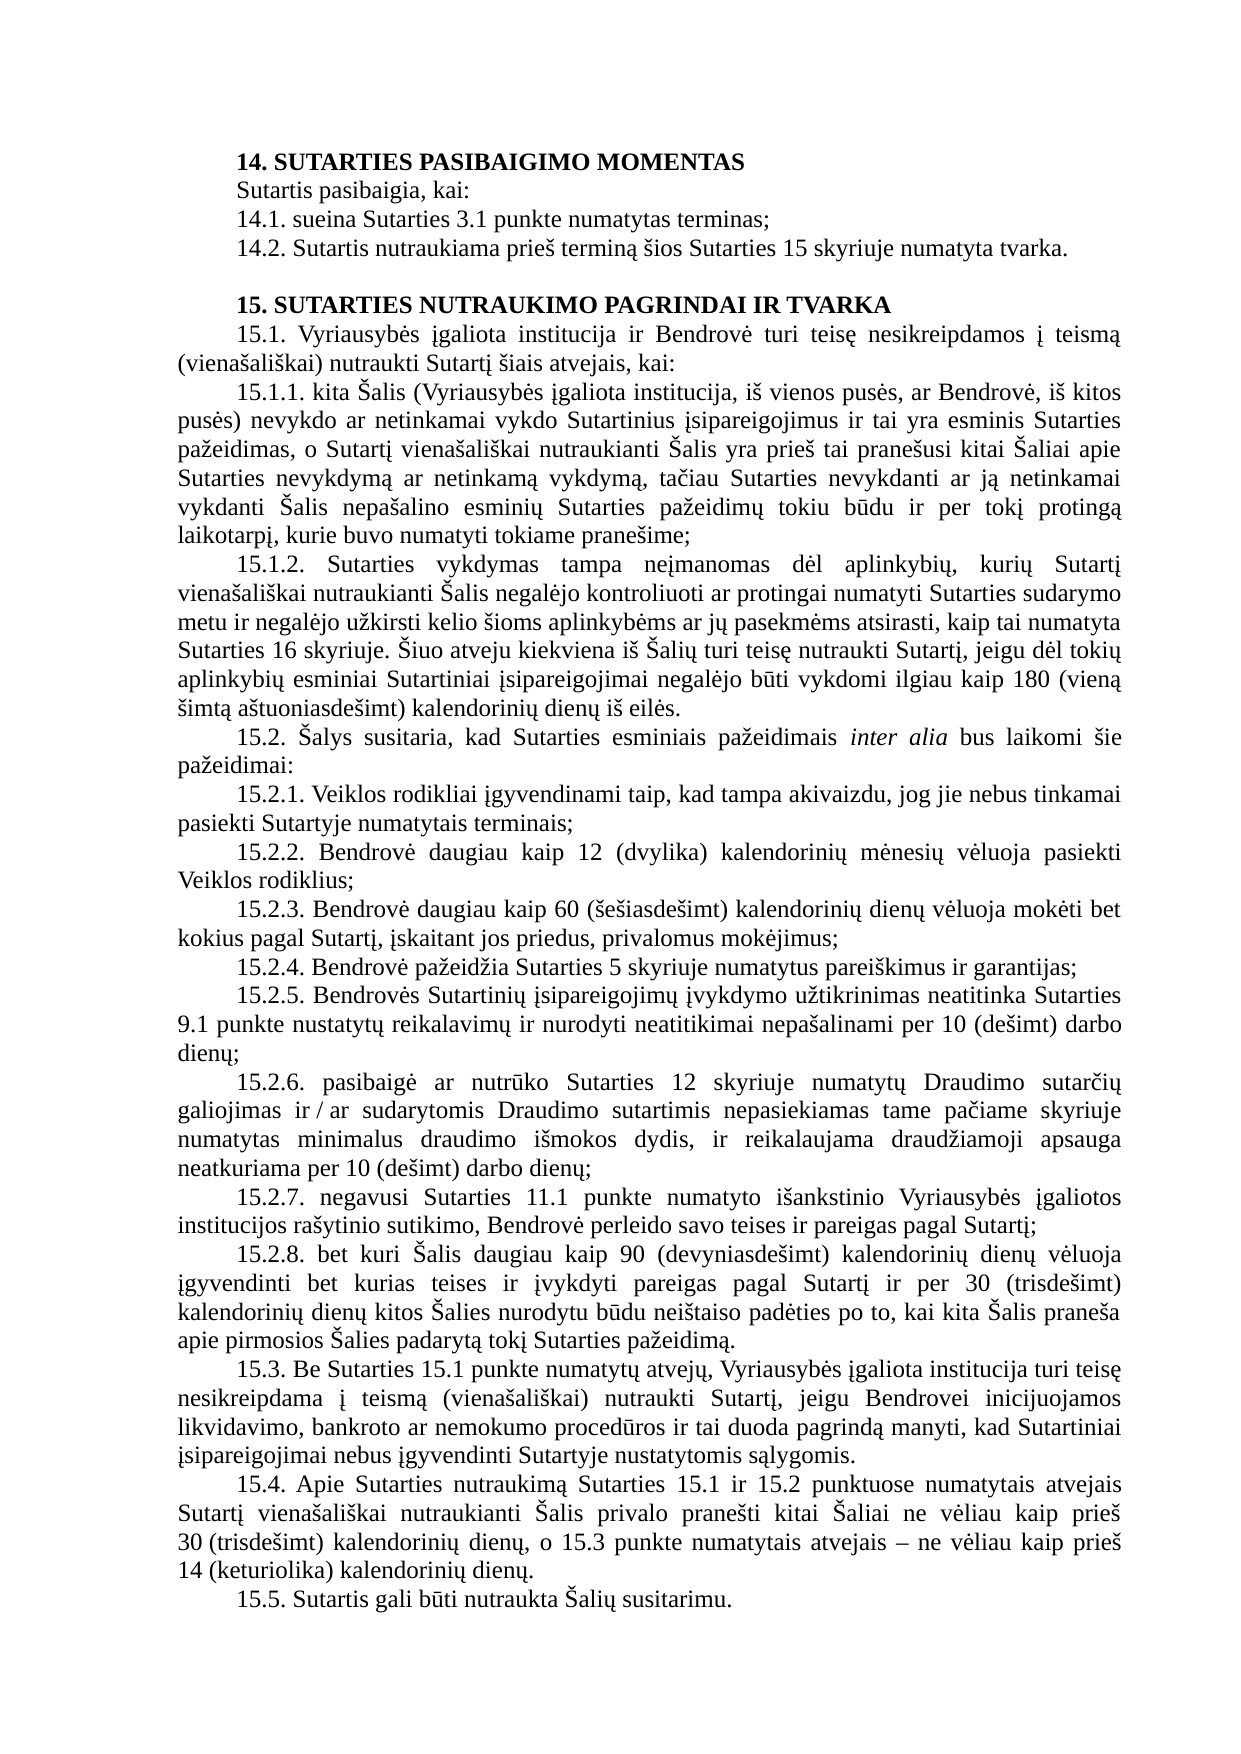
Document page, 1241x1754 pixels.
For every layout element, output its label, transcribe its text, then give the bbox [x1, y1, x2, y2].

text 15. Sutarties nutraukimo pagrindai ir tvarka [177, 291, 1122, 319]
text 15.2.6. pasibaigė ar nutrūko Sutarties 12 skyriuje numatytų Draudimo sutarčių galiojimas ir / ar sudarytomis Draudimo sutartimis nepasiekiamas tame pačiame skyriuje numatytas minimalus draudimo išmokos dydis, ir reikalaujama draudžiamoji apsauga neatkuriama per 10 (dešimt) darbo dienų; [177, 1067, 1122, 1182]
text 15.2.3. Bendrovė daugiau kaip 60 (šešiasdešimt) kalendorinių dienų vėluoja mokėti bet kokius pagal Sutartį, įskaitant jos priedus, privalomus mokėjimus; [177, 894, 1122, 952]
text 15.1. Vyriausybės įgaliota institucija ir Bendrovė turi teisę nesikreipdamos į teismą (vienašališkai) nutraukti Sutartį šiais atvejais, kai: [177, 319, 1122, 377]
text 15.2.2. Bendrovė daugiau kaip 12 (dvylika) kalendorinių mėnesių vėluoja pasiekti Veiklos rodiklius; [177, 837, 1122, 894]
text 15.2.8. bet kuri Šalis daugiau kaip 90 (devyniasdešimt) kalendorinių dienų vėluoja įgyvendinti bet kurias teises ir įvykdyti pareigas pagal Sutartį ir per 30 (trisdešimt) kalendorinių dienų kitos Šalies nurodytu būdu neištaiso padėties po to, kai kita Šalis praneša apie pirmosios Šalies padarytą tokį Sutarties pažeidimą. [177, 1239, 1122, 1354]
text 15.4. Apie Sutarties nutraukimą Sutarties 15.1 ir 15.2 punktuose numatytais atvejais Sutartį vienašališkai nutraukianti Šalis privalo pranešti kitai Šaliai ne vėliau kaip prieš 30 (trisdešimt) kalendorinių dienų, o 15.3 punkte numatytais atvejais – ne vėliau kaip prieš 14 (keturiolika) kalendorinių dienų. [177, 1469, 1122, 1584]
text 14.2. Sutartis nutraukiama prieš terminą šios Sutarties 15 skyriuje numatyta tvarka. [177, 233, 1122, 262]
text Sutartis pasibaigia, kai: [177, 176, 1122, 204]
text 15.2.5. Bendrovės Sutartinių įsipareigojimų įvykdymo užtikrinimas neatitinka Sutarties 9.1 punkte nustatytų reikalavimų ir nurodyti neatitikimai nepašalinami per 10 (dešimt) darbo dienų; [177, 981, 1122, 1067]
text 15.1.1. kita Šalis (Vyriausybės įgaliota institucija, iš vienos pusės, ar Bendrovė, iš kitos pusės) nevykdo ar netinkamai vykdo Sutartinius įsipareigojimus ir tai yra esminis Sutarties pažeidimas, o Sutartį vienašališkai nutraukianti Šalis yra prieš tai pranešusi kitai Šaliai apie Sutarties nevykdymą ar netinkamą vykdymą, tačiau Sutarties nevykdanti ar ją netinkamai vykdanti Šalis nepašalino esminių Sutarties pažeidimų tokiu būdu ir per tokį protingą laikotarpį, kurie buvo numatyti tokiame pranešime; [177, 377, 1122, 549]
text 14. Sutarties pasibaigimo momentas [177, 147, 1122, 176]
text 15.2. Šalys susitaria, kad Sutarties esminiais pažeidimais inter alia bus laikomi šie pažeidimai: [177, 722, 1122, 779]
text 14.1. sueina Sutarties 3.1 punkte numatytas terminas; [177, 204, 1122, 233]
text 15.5. Sutartis gali būti nutraukta Šalių susitarimu. [177, 1584, 1122, 1613]
text 15.2.4. Bendrovė pažeidžia Sutarties 5 skyriuje numatytus pareiškimus ir garantijas; [177, 952, 1122, 981]
text 15.3. Be Sutarties 15.1 punkte numatytų atvejų, Vyriausybės įgaliota institucija turi teisę nesikreipdama į teismą (vienašališkai) nutraukti Sutartį, jeigu Bendrovei inicijuojamos likvidavimo, bankroto ar nemokumo procedūros ir tai duoda pagrindą manyti, kad Sutartiniai įsipareigojimai nebus įgyvendinti Sutartyje nustatytomis sąlygomis. [177, 1354, 1122, 1469]
text 15.1.2. Sutarties vykdymas tampa neįmanomas dėl aplinkybių, kurių Sutartį vienašališkai nutraukianti Šalis negalėjo kontroliuoti ar protingai numatyti Sutarties sudarymo metu ir negalėjo užkirsti kelio šioms aplinkybėms ar jų pasekmėms atsirasti, kaip tai numatyta Sutarties 16 skyriuje. Šiuo atveju kiekviena iš Šalių turi teisę nutraukti Sutartį, jeigu dėl tokių aplinkybių esminiai Sutartiniai įsipareigojimai negalėjo būti vykdomi ilgiau kaip 180 (vieną šimtą aštuoniasdešimt) kalendorinių dienų iš eilės. [177, 549, 1122, 722]
text 15.2.7. negavusi Sutarties 11.1 punkte numatyto išankstinio Vyriausybės įgaliotos institucijos rašytinio sutikimo, Bendrovė perleido savo teises ir pareigas pagal Sutartį; [177, 1182, 1122, 1239]
text 15.2.1. Veiklos rodikliai įgyvendinami taip, kad tampa akivaizdu, jog jie nebus tinkamai pasiekti Sutartyje numatytais terminais; [177, 779, 1122, 837]
